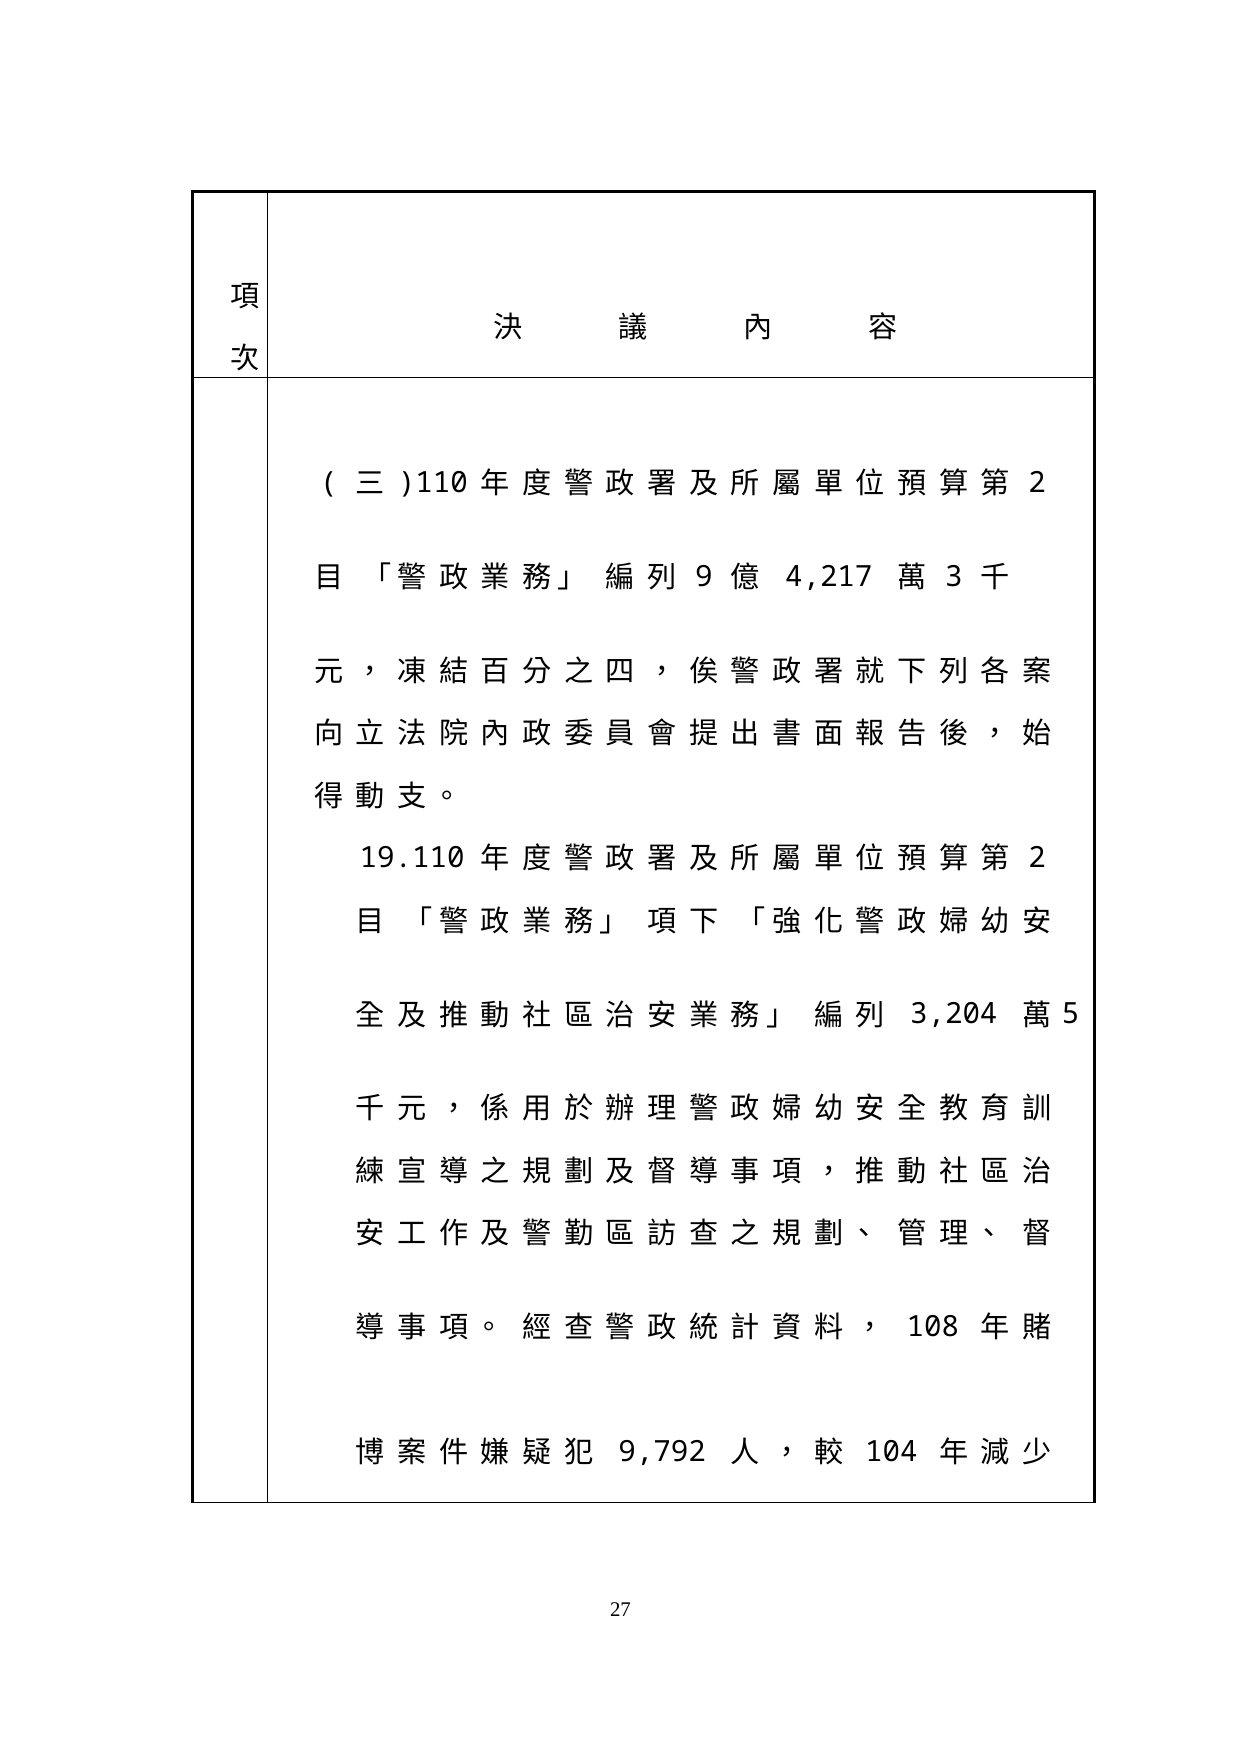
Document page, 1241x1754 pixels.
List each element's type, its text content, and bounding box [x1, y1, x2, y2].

table_header 決 議 內 容 [268, 193, 1093, 377]
table_header 項次 [194, 193, 267, 377]
table_cell (三)110年度警政署及所屬單位預算第2目「警政業務」編列9億4,217萬3千元，凍結百分之四，俟警政署就下列各案向立法院內政委員會提出書面報告後，始得動支。 19.110年度警政署及所屬單位預算第2目「警政業務」項下「強化警政婦幼安全及推動社區治安業務」編列3,204萬5千元，係用於辦理警政婦幼安全教育訓練宣導之規劃及督導事項，推動社區治安工作及警勤區訪查之規劃、管理、督導事項。經查警政統計資料，108年賭博案件嫌疑犯9,792人，較104年減少 [268, 378, 1093, 1502]
table_cell [194, 378, 267, 1502]
